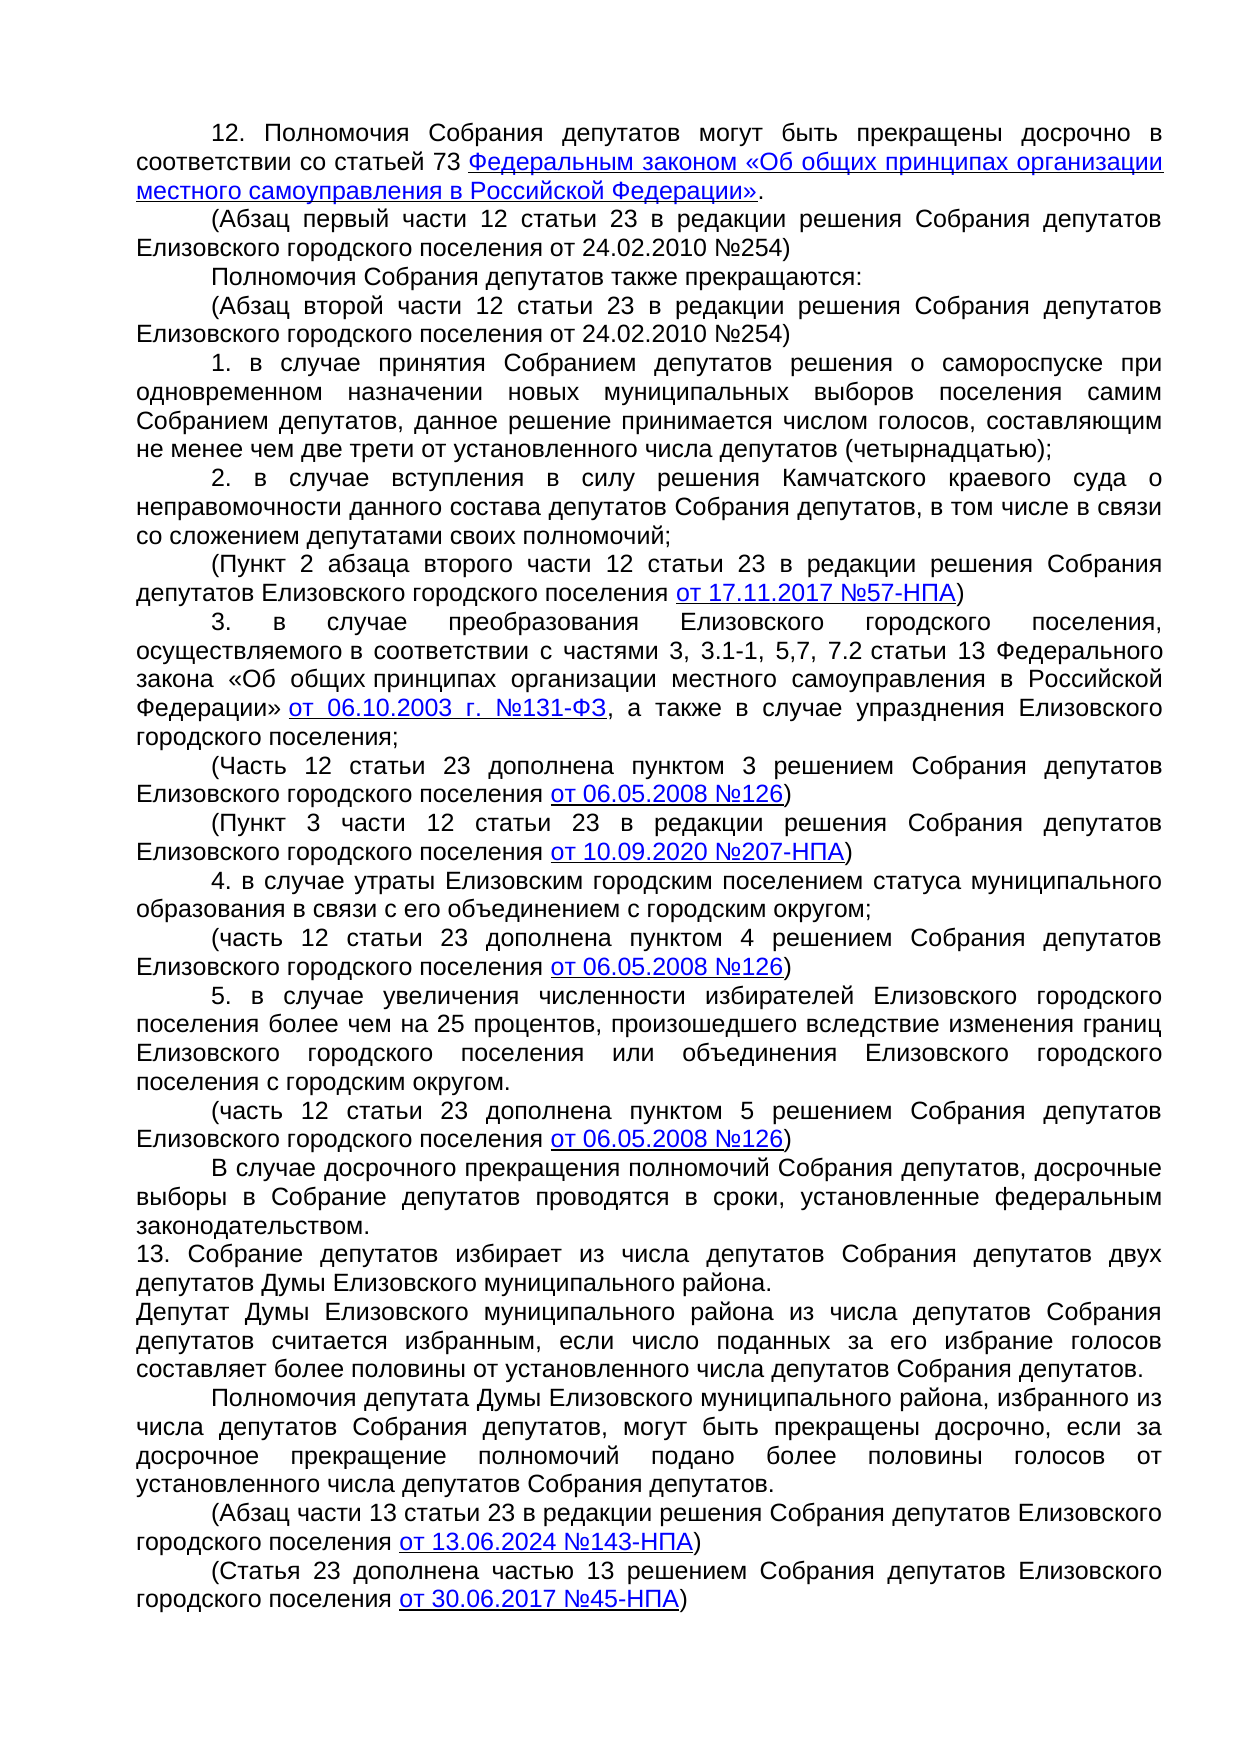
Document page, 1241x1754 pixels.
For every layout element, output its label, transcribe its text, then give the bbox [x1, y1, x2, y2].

text 2. в случае вступления в силу решения Камчатского краевого суда о неправомочности данного состава депутатов Собрания депутатов, в том числе в связи со сложением депутатами своих полномочий; [136, 463, 1163, 549]
text Депутат Думы Елизовского муниципального района из числа депутатов Собрания депутатов считается избранным, если число поданных за его избрание голосов составляет более половины от установленного числа депутатов Собрания депутатов. [136, 1297, 1163, 1383]
text В случае досрочного прекращения полномочий Собрания депутатов, досрочные выборы в Собрание депутатов проводятся в сроки, установленные федеральным законодательством. [136, 1153, 1163, 1239]
text (часть 12 статьи 23 дополнена пунктом 5 решением Собрания депутатов Елизовского городского поселения от 06.05.2008 №126) [136, 1096, 1163, 1153]
text (Пункт 2 абзаца второго части 12 статьи 23 в редакции решения Собрания депутатов Елизовского городского поселения от 17.11.2017 №57-НПА) [136, 549, 1163, 607]
text (Абзац первый части 12 статьи 23 в редакции решения Собрания депутатов Елизовского городского поселения от 24.02.2010 №254) [136, 204, 1163, 262]
text Полномочия депутата Думы Елизовского муниципального района, избранного из числа депутатов Собрания депутатов, могут быть прекращены досрочно, если за досрочное прекращение полномочий подано более половины голосов от установленного числа депутатов Собрания депутатов. [136, 1383, 1163, 1498]
text Полномочия Собрания депутатов также прекращаются: [136, 262, 1163, 291]
text (Абзац второй части 12 статьи 23 в редакции решения Собрания депутатов Елизовского городского поселения от 24.02.2010 №254) [136, 291, 1163, 348]
text 1. в случае принятия Собранием депутатов решения о самороспуске при одновременном назначении новых муниципальных выборов поселения самим Собранием депутатов, данное решение принимается числом голосов, составляющим не менее чем две трети от установленного числа депутатов (четырнадцатью); [136, 348, 1163, 463]
text (Пункт 3 части 12 статьи 23 в редакции решения Собрания депутатов Елизовского городского поселения от 10.09.2020 №207-НПА) [136, 808, 1163, 866]
text 5. в случае увеличения численности избирателей Елизовского городского поселения более чем на 25 процентов, произошедшего вследствие изменения границ Елизовского городского поселения или объединения Елизовского городского поселения с городским округом. [136, 981, 1163, 1096]
text (Часть 12 статьи 23 дополнена пунктом 3 решением Собрания депутатов Елизовского городского поселения от 06.05.2008 №126) [136, 751, 1163, 808]
text 3. в случае преобразования Елизовского городского поселения, осуществляемого в соответствии с частями 3, 3.1-1, 5,7, 7.2 статьи 13 Федерального закона «Об общих принципах организации местного самоуправления в Российской Федерации» от 06.10.2003 г. №131-ФЗ, а также в случае упразднения Елизовского городского поселения; [136, 607, 1163, 751]
text 13. Собрание депутатов избирает из числа депутатов Собрания депутатов двух депутатов Думы Елизовского муниципального района. [136, 1239, 1163, 1297]
text 12. Полномочия Собрания депутатов могут быть прекращены досрочно в соответствии со статьей 73 Федеральным законом «Об общих принципах организации местного самоуправления в Российской Федерации». [136, 118, 1163, 204]
text 4. в случае утраты Елизовским городским поселением статуса муниципального образования в связи с его объединением с городским округом; [136, 866, 1163, 923]
text (Статья 23 дополнена частью 13 решением Собрания депутатов Елизовского городского поселения от 30.06.2017 №45-НПА) [136, 1556, 1163, 1613]
text (Абзац части 13 статьи 23 в редакции решения Собрания депутатов Елизовского городского поселения от 13.06.2024 №143-НПА) [136, 1498, 1163, 1556]
text (часть 12 статьи 23 дополнена пунктом 4 решением Собрания депутатов Елизовского городского поселения от 06.05.2008 №126) [136, 923, 1163, 981]
